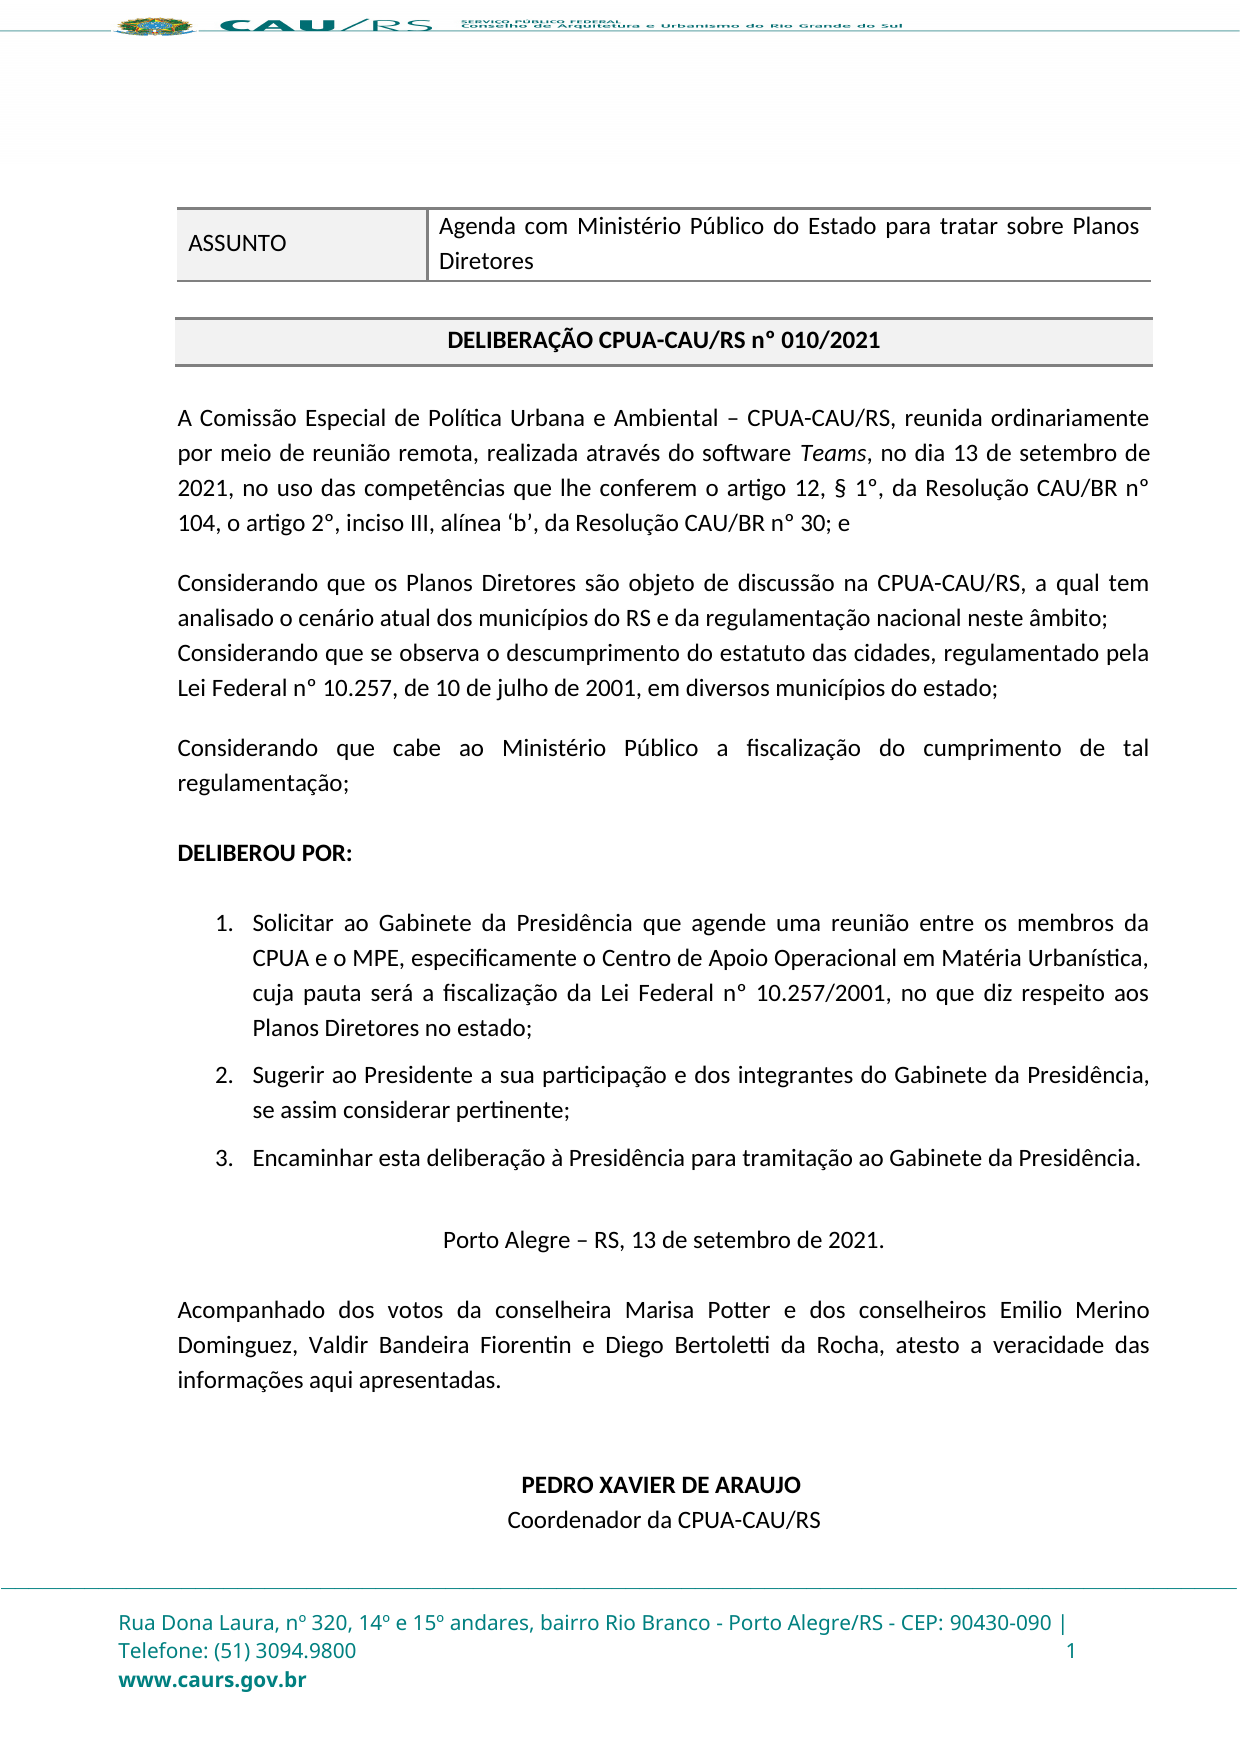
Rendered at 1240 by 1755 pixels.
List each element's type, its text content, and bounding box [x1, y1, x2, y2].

text Acompanhado dos votos da conselheira Marisa Potter e dos conselheiros Emilio Merino Dominguez, Valdir Bandeira Fiorentin e Diego Bertoletti da Rocha, atesto a veracidade das informações aqui apresentadas. [177, 1295, 1151, 1395]
table_header ASSUNTO [177, 210, 426, 280]
text Considerando que os Planos Diretores são objeto de discussão na CPUA-CAU/RS, a qual tem analisado o cenário atual dos municípios do RS e da regulamentação nacional neste âmbito; [177, 567, 1151, 633]
text PEDRO XAVIER DE ARAUJO [177, 1470, 1151, 1500]
text Considerando que cabe ao Ministério Público a fiscalização do cumprimento de tal regulamentação; [177, 732, 1151, 798]
table_header DELIBERAÇÃO CPUA-CAU/RS nº 010/2021 [175, 320, 1153, 364]
text Considerando que se observa o descumprimento do estatuto das cidades, regulamentado pela Lei Federal nº 10.257, de 10 de julho de 2001, em diversos municípios do estado; [177, 637, 1151, 703]
table_header Agenda com Ministério Público do Estado para tratar sobre Planos Diretores [429, 210, 1151, 280]
text Coordenador da CPUA-CAU/RS [177, 1505, 1151, 1535]
text DELIBEROU POR: [177, 837, 1151, 868]
list Solicitar ao Gabinete da Presidência que agende uma reunião entre os membros da CPUA e o MPE, especificamente o Centro de Apoio Operacional em Matéria Urbanística, cuja pauta será a fiscalização da Lei Federal nº 10.257/2001, no que diz respeito aos Planos Diretores no estado; [215, 907, 1151, 1043]
text A Comissão Especial de Política Urbana e Ambiental – CPUA-CAU/RS, reunida ordinariamente por meio de reunião remota, realizada através do software Teams, no dia 13 de setembro de 2021, no uso das competências que lhe conferem o artigo 12, § 1º, da Resolução CAU/BR nº 104, o artigo 2º, inciso III, alínea ‘b’, da Resolução CAU/BR nº 30; e [177, 402, 1151, 538]
list Encaminhar esta deliberação à Presidência para tramitação ao Gabinete da Presidência. [215, 1142, 1151, 1173]
text Porto Alegre – RS, 13 de setembro de 2021. [177, 1225, 1151, 1255]
list Sugerir ao Presidente a sua participação e dos integrantes do Gabinete da Presidência, se assim considerar pertinente; [215, 1060, 1151, 1125]
